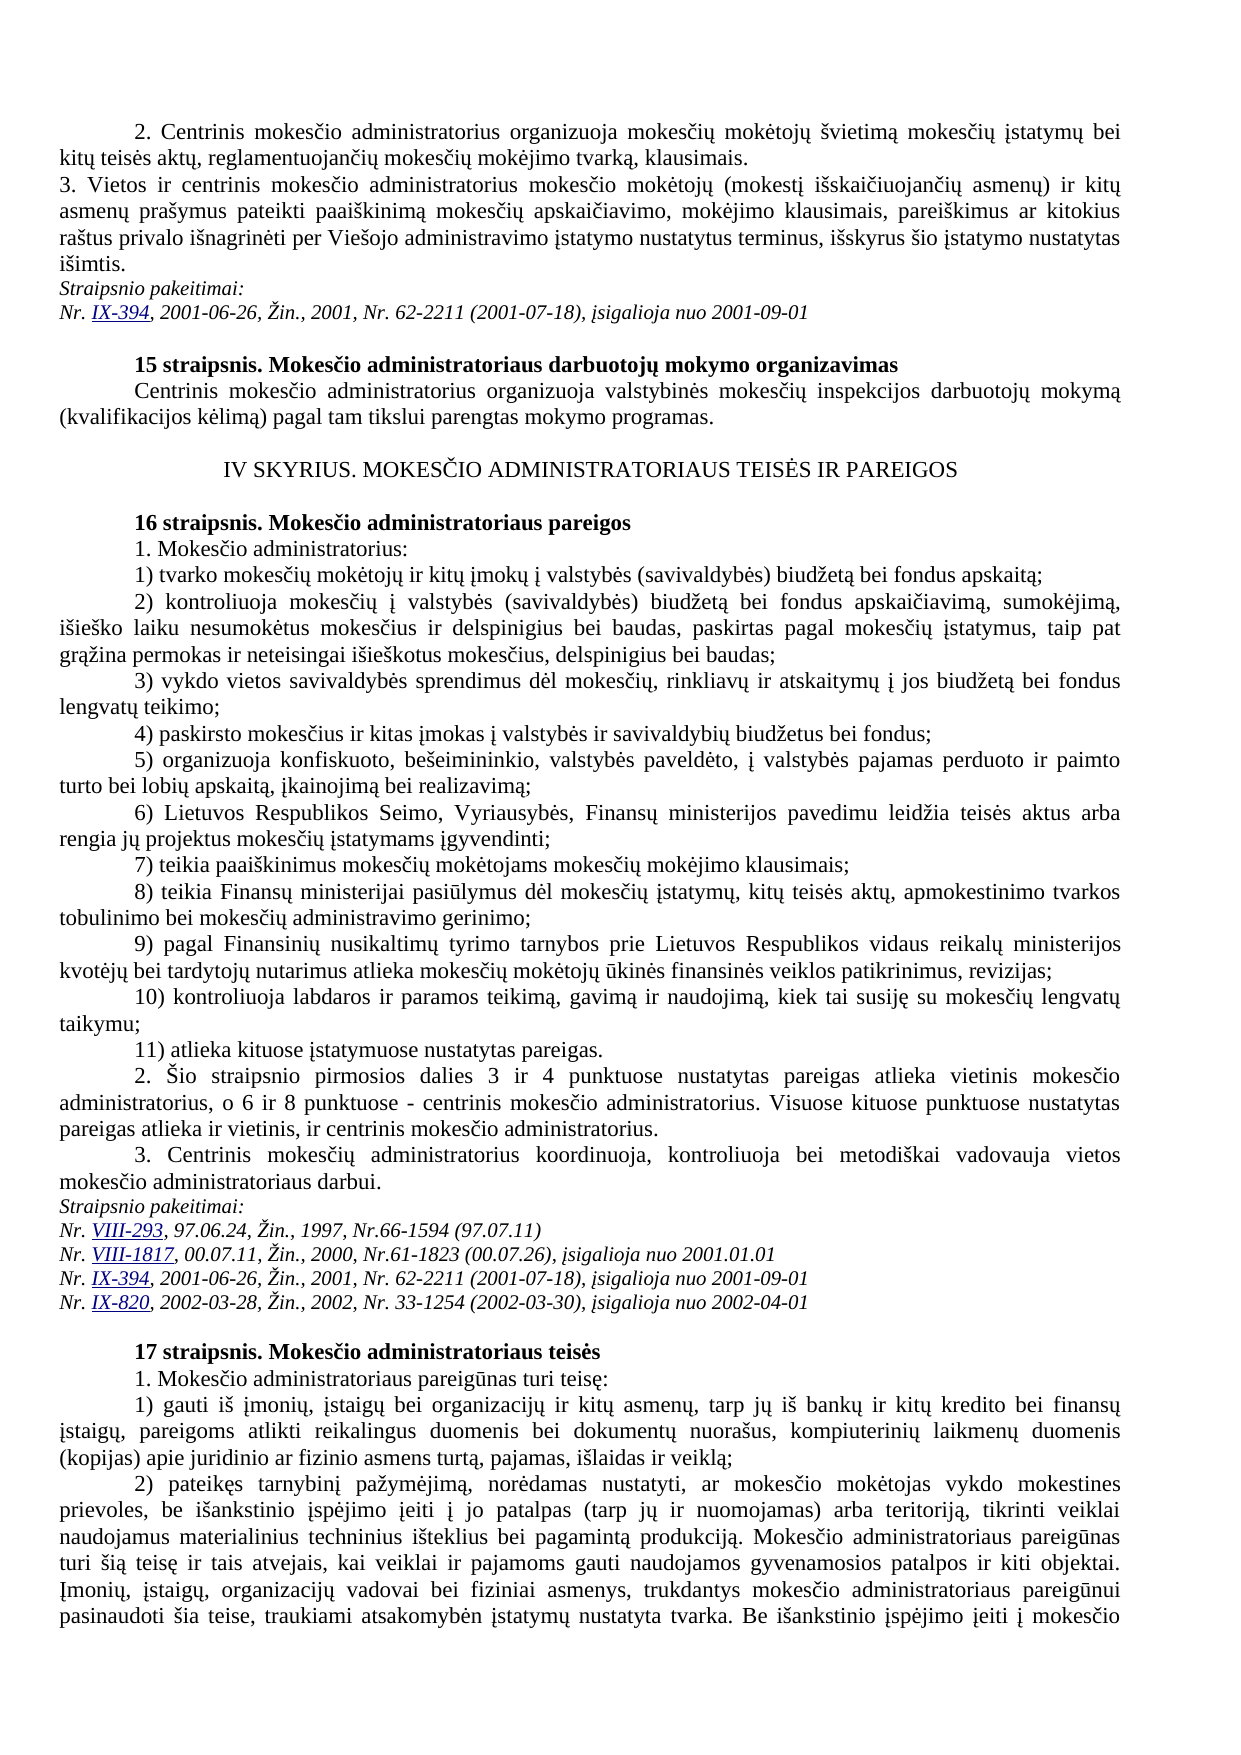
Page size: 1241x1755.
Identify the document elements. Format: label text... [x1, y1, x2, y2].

text 3) vykdo vietos savivaldybės sprendimus dėl mokesčių, rinkliavų ir atskaitymų į jos biudžetą bei fondus lengvatų teikimo; [59, 667, 1122, 720]
text 1) gauti iš įmonių, įstaigų bei organizacijų ir kitų asmenų, tarp jų iš bankų ir kitų kredito bei finansų įstaigų, pareigoms atlikti reikalingus duomenis bei dokumentų nuorašus, kompiuterinių laikmenų duomenis (kopijas) apie juridinio ar fizinio asmens turtą, pajamas, išlaidas ir veiklą; [59, 1391, 1122, 1470]
text 9) pagal Finansinių nusikaltimų tyrimo tarnybos prie Lietuvos Respublikos vidaus reikalų ministerijos kvotėjų bei tardytojų nutarimus atlieka mokesčių mokėtojų ūkinės finansinės veiklos patikrinimus, revizijas; [59, 931, 1122, 983]
text 15 straipsnis. Mokesčio administratoriaus darbuotojų mokymo organizavimas [59, 351, 1122, 377]
text 2) kontroliuoja mokesčių į valstybės (savivaldybės) biudžetą bei fondus apskaičiavimą, sumokėjimą, išieško laiku nesumokėtus mokesčius ir delspinigius bei baudas, paskirtas pagal mokesčių įstatymus, taip pat grąžina permokas ir neteisingai išieškotus mokesčius, delspinigius bei baudas; [59, 588, 1122, 667]
text 5) organizuoja konfiskuoto, bešeimininkio, valstybės paveldėto, į valstybės pajamas perduoto ir paimto turto bei lobių apskaitą, įkainojimą bei realizavimą; [59, 746, 1122, 799]
text 6) Lietuvos Respublikos Seimo, Vyriausybės, Finansų ministerijos pavedimu leidžia teisės aktus arba rengia jų projektus mokesčių įstatymams įgyvendinti; [59, 799, 1122, 851]
text 3. Centrinis mokesčių administratorius koordinuoja, kontroliuoja bei metodiškai vadovauja vietos mokesčio administratoriaus darbui. [59, 1141, 1122, 1194]
text 11) atlieka kituose įstatymuose nustatytas pareigas. [59, 1036, 1122, 1062]
text 2. Centrinis mokesčio administratorius organizuoja mokesčių mokėtojų švietimą mokesčių įstatymų bei kitų teisės aktų, reglamentuojančių mokesčių mokėjimo tvarką, klausimais. [59, 118, 1122, 171]
text 3. Vietos ir centrinis mokesčio administratorius mokesčio mokėtojų (mokestį išskaičiuojančių asmenų) ir kitų asmenų prašymus pateikti paaiškinimą mokesčių apskaičiavimo, mokėjimo klausimais, pareiškimus ar kitokius raštus privalo išnagrinėti per Viešojo administravimo įstatymo nustatytus terminus, išskyrus šio įstatymo nustatytas išimtis. [59, 171, 1122, 276]
text Nr. IX-394, 2001-06-26, Žin., 2001, Nr. 62-2211 (2001-07-18), įsigalioja nuo 2001-09-01 [59, 1266, 1122, 1290]
text Straipsnio pakeitimai: [59, 276, 1122, 300]
text 4) paskirsto mokesčius ir kitas įmokas į valstybės ir savivaldybių biudžetus bei fondus; [59, 720, 1122, 746]
text Nr. VIII-293, 97.06.24, Žin., 1997, Nr.66-1594 (97.07.11) [59, 1218, 1122, 1242]
text 1. Mokesčio administratoriaus pareigūnas turi teisę: [59, 1365, 1122, 1391]
text 10) kontroliuoja labdaros ir paramos teikimą, gavimą ir naudojimą, kiek tai susiję su mokesčių lengvatų taikymu; [59, 983, 1122, 1036]
text 7) teikia paaiškinimus mokesčių mokėtojams mokesčių mokėjimo klausimais; [59, 851, 1122, 878]
text Centrinis mokesčio administratorius organizuoja valstybinės mokesčių inspekcijos darbuotojų mokymą (kvalifikacijos kėlimą) pagal tam tikslui parengtas mokymo programas. [59, 377, 1122, 430]
text Nr. IX-820, 2002-03-28, Žin., 2002, Nr. 33-1254 (2002-03-30), įsigalioja nuo 2002-04-01 [59, 1290, 1122, 1314]
text 17 straipsnis. Mokesčio administratoriaus teisės [59, 1338, 1122, 1365]
text 2. Šio straipsnio pirmosios dalies 3 ir 4 punktuose nustatytas pareigas atlieka vietinis mokesčio administratorius, o 6 ir 8 punktuose - centrinis mokesčio administratorius. Visuose kituose punktuose nustatytas pareigas atlieka ir vietinis, ir centrinis mokesčio administratorius. [59, 1062, 1122, 1141]
text 8) teikia Finansų ministerijai pasiūlymus dėl mokesčių įstatymų, kitų teisės aktų, apmokestinimo tvarkos tobulinimo bei mokesčių administravimo gerinimo; [59, 878, 1122, 931]
text 1) tvarko mokesčių mokėtojų ir kitų įmokų į valstybės (savivaldybės) biudžetą bei fondus apskaitą; [59, 562, 1122, 588]
text Straipsnio pakeitimai: [59, 1194, 1122, 1218]
text 16 straipsnis. Mokesčio administratoriaus pareigos [59, 509, 1122, 535]
text 2) pateikęs tarnybinį pažymėjimą, norėdamas nustatyti, ar mokesčio mokėtojas vykdo mokestines prievoles, be išankstinio įspėjimo įeiti į jo patalpas (tarp jų ir nuomojamas) arba teritoriją, tikrinti veiklai naudojamus materialinius techninius išteklius bei pagamintą produkciją. Mokesčio administratoriaus pareigūnas turi šią teisę ir tais atvejais, kai veiklai ir pajamoms gauti naudojamos gyvenamosios patalpos ir kiti objektai. Įmonių, įstaigų, organizacijų vadovai bei fiziniai asmenys, trukdantys mokesčio administratoriaus pareigūnui pasinaudoti šia teise, traukiami atsakomybėn įstatymų nustatyta tvarka. Be išankstinio įspėjimo įeiti į mokesčio [59, 1470, 1122, 1628]
text Nr. VIII-1817, 00.07.11, Žin., 2000, Nr.61-1823 (00.07.26), įsigalioja nuo 2001.01.01 [59, 1242, 1122, 1266]
text 1. Mokesčio administratorius: [59, 535, 1122, 562]
text Nr. IX-394, 2001-06-26, Žin., 2001, Nr. 62-2211 (2001-07-18), įsigalioja nuo 2001-09-01 [59, 300, 1122, 324]
text IV SKYRIUS. MOKESČIO ADMINISTRATORIAUS TEISĖS IR PAREIGOS [59, 456, 1122, 482]
